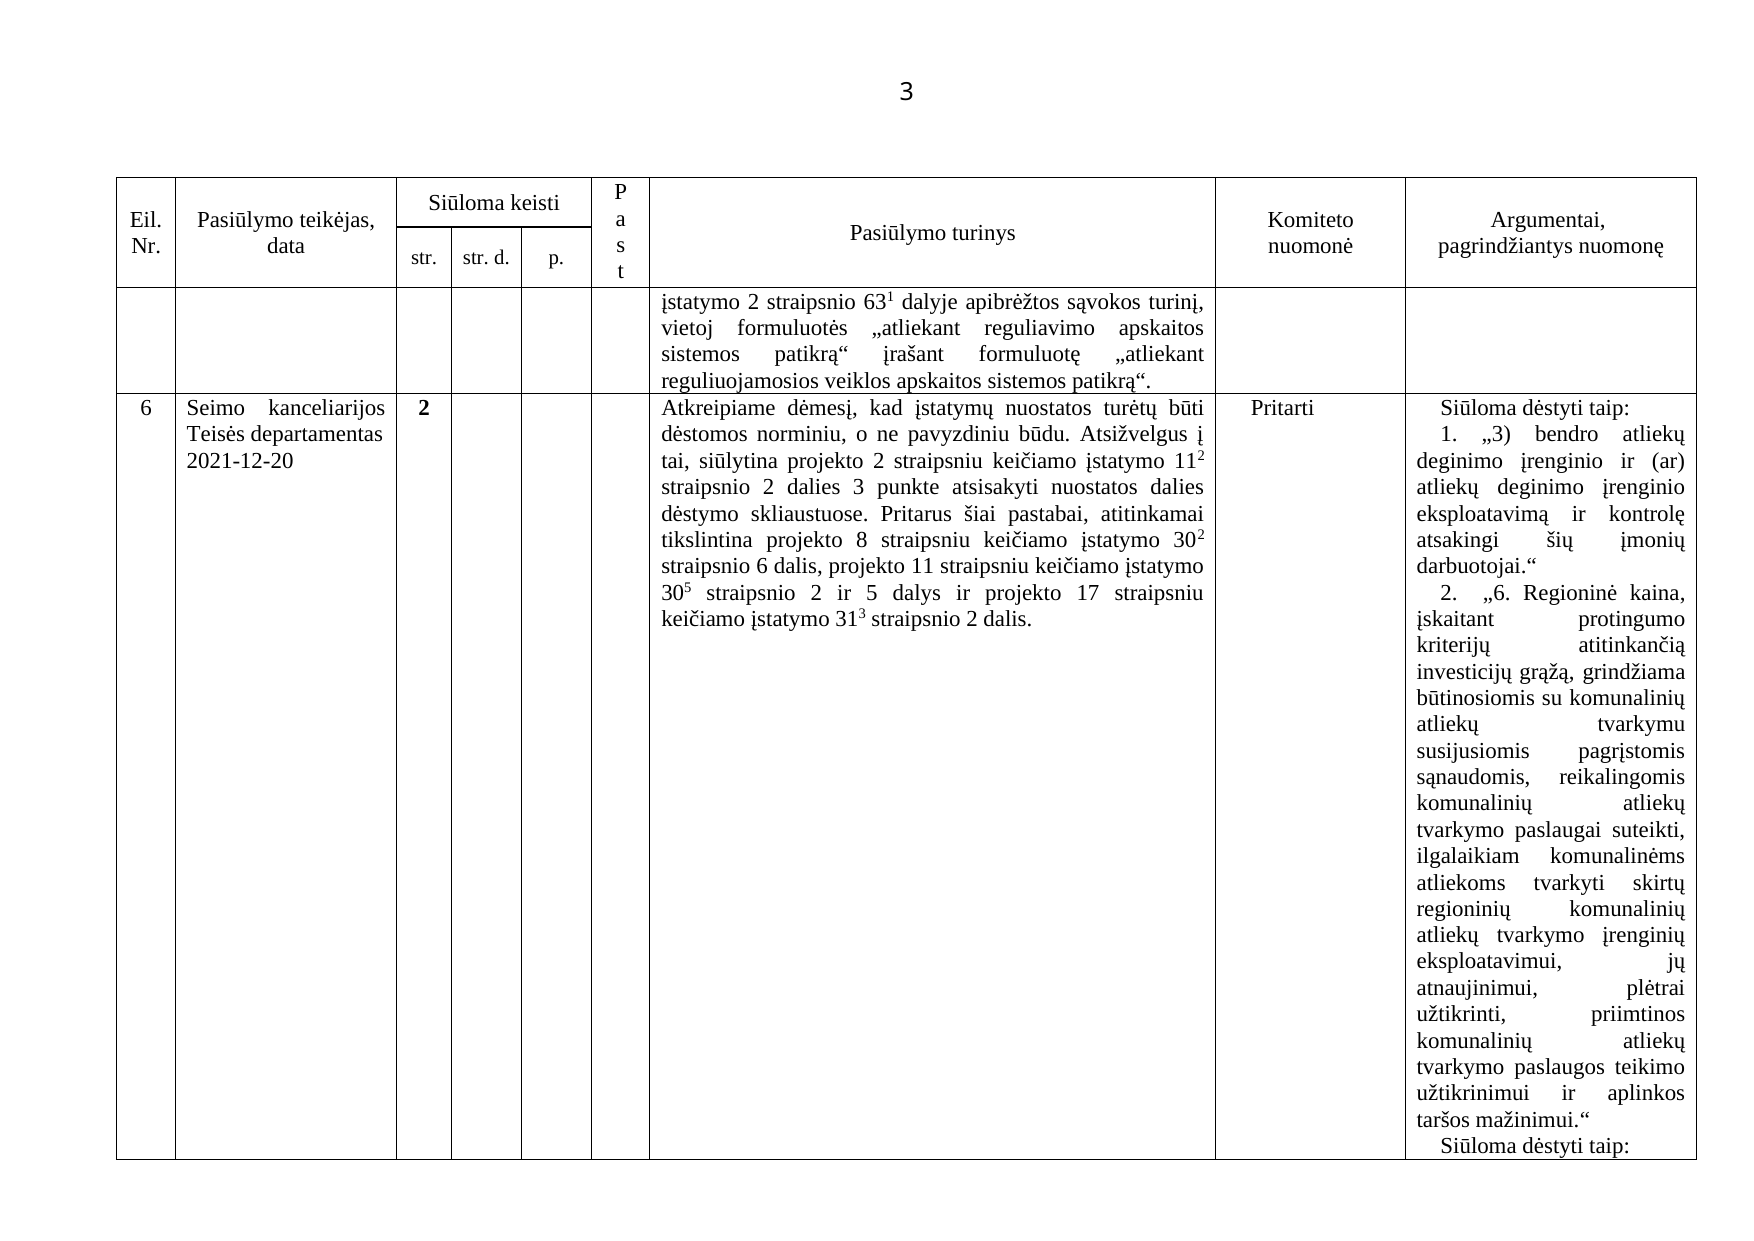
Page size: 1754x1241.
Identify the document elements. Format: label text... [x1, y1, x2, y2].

table_header Komiteto nuomonė [1216, 178, 1405, 287]
table_cell [1406, 288, 1696, 393]
table_cell 6 [117, 394, 175, 1158]
table_cell [592, 288, 649, 393]
table_cell Seimo kanceliarijos Teisės departamentas 2021-12-20 [176, 394, 396, 1158]
table_header Siūloma keisti [397, 178, 591, 226]
table_cell [592, 394, 649, 1158]
table_cell [452, 394, 521, 1158]
table_cell [176, 288, 396, 393]
table_cell [397, 288, 451, 393]
table_header Pasiūlymo turinys [650, 178, 1215, 287]
table_cell [117, 288, 175, 393]
table_cell 2 [397, 394, 451, 1158]
table_cell [1216, 288, 1405, 393]
table_cell [452, 288, 521, 393]
table_cell p. [522, 228, 591, 287]
table_header Eil. Nr. [117, 178, 175, 287]
table_header Pastabos [592, 178, 649, 287]
table_header Pasiūlymo teikėjas, data [176, 178, 396, 287]
table_cell [522, 288, 591, 393]
table_cell str. [397, 228, 451, 287]
table_cell str. d. [452, 228, 521, 287]
table_cell Siūloma dėstyti taip: 1. „3) bendro atliekų deginimo įrenginio ir (ar) atliekų deginimo įrenginio eksploatavimą ir kontrolę atsakingi šių įmonių darbuotojai.“ 2. „6. Regioninė kaina, įskaitant protingumo kriterijų atitinkančią investicijų grąžą, grindžiama būtinosiomis su komunalinių atliekų tvarkymu susijusiomis pagrįstomis sąnaudomis, reikalingomis komunalinių atliekų tvarkymo paslaugai suteikti, ilgalaikiam komunalinėms atliekoms tvarkyti skirtų regioninių komunalinių atliekų tvarkymo įrenginių eksploatavimui, jų atnaujinimui, plėtrai užtikrinti, priimtinos komunalinių atliekų tvarkymo paslaugos teikimo užtikrinimui ir aplinkos taršos mažinimui.“ Siūloma dėstyti taip: [1406, 394, 1696, 1158]
table_cell Pritarti [1216, 394, 1405, 1158]
table_header Argumentai, pagrindžiantys nuomonę [1406, 178, 1696, 287]
table_cell [522, 394, 591, 1158]
table_cell Atkreipiame dėmesį, kad įstatymų nuostatos turėtų būti dėstomos norminiu, o ne pavyzdiniu būdu. Atsižvelgus į tai, siūlytina projekto 2 straipsniu keičiamo įstatymo 112 straipsnio 2 dalies 3 punkte atsisakyti nuostatos dalies dėstymo skliaustuose. Pritarus šiai pastabai, atitinkamai tikslintina projekto 8 straipsniu keičiamo įstatymo 302 straipsnio 6 dalis, projekto 11 straipsniu keičiamo įstatymo 305 straipsnio 2 ir 5 dalys ir projekto 17 straipsniu keičiamo įstatymo 313 straipsnio 2 dalis. [650, 394, 1215, 1158]
table_cell įstatymo 2 straipsnio 631 dalyje apibrėžtos sąvokos turinį, vietoj formuluotės „atliekant reguliavimo apskaitos sistemos patikrą“ įrašant formuluotę „atliekant reguliuojamosios veiklos apskaitos sistemos patikrą“. [650, 288, 1215, 393]
